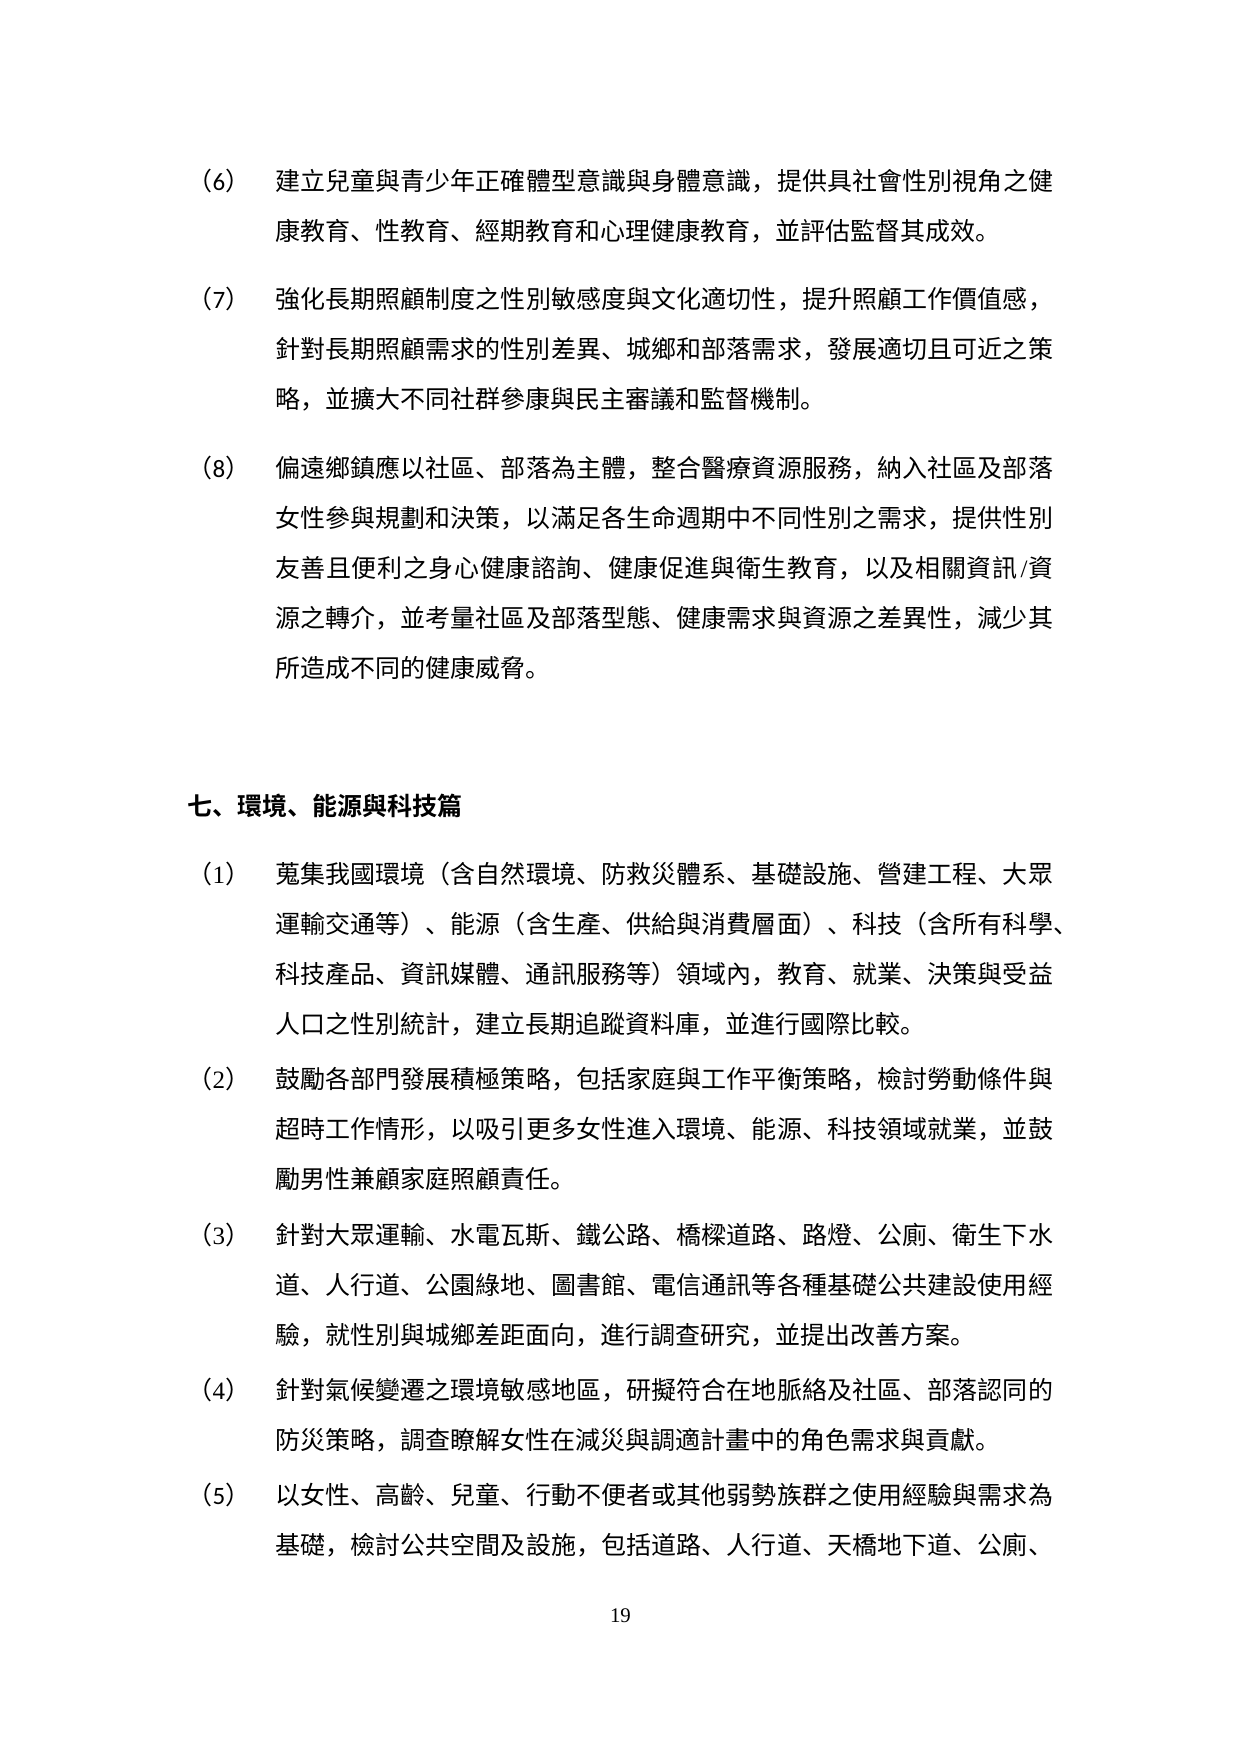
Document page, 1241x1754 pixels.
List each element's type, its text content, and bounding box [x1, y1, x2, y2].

list 鼓勵各部門發展積極策略，包括家庭與工作平衡策略，檢討勞動條件與超時工作情形，以吸引更多女性進入環境、能源、科技領域就業，並鼓勵男性兼顧家庭照顧責任。 [187, 1049, 1053, 1199]
list 針對大眾運輸、水電瓦斯、鐵公路、橋樑道路、路燈、公廁、衛生下水道、人行道、公園綠地、圖書館、電信通訊等各種基礎公共建設使用經驗，就性別與城鄉差距面向，進行調查研究，並提出改善方案。 [187, 1204, 1053, 1354]
list 強化長期照顧制度之性別敏感度與文化適切性，提升照顧工作價值感，針對長期照顧需求的性別差異、城鄉和部落需求，發展適切且可近之策略，並擴大不同社群參康與民主審議和監督機制。 [187, 269, 1053, 419]
list 建立兒童與青少年正確體型意識與身體意識，提供具社會性別視角之健康教育、性教育、經期教育和心理健康教育，並評估監督其成效。 [187, 150, 1053, 250]
list 偏遠鄉鎮應以社區、部落為主體，整合醫療資源服務，納入社區及部落女性參與規劃和決策，以滿足各生命週期中不同性別之需求，提供性別友善且便利之身心健康諮詢、健康促進與衛生教育，以及相關資訊/資源之轉介，並考量社區及部落型態、健康需求與資源之差異性，減少其所造成不同的健康威脅。 [187, 437, 1053, 687]
list 針對氣候變遷之環境敏感地區，研擬符合在地脈絡及社區、部落認同的防災策略，調查瞭解女性在減災與調適計畫中的角色需求與貢獻。 [187, 1359, 1053, 1459]
text 七、環境、能源與科技篇 [187, 775, 1053, 825]
list 以女性、高齡、兒童、行動不便者或其他弱勢族群之使用經驗與需求為基礎，檢討公共空間及設施，包括道路、人行道、天橋地下道、公廁、 [187, 1464, 1053, 1564]
list 蒐集我國環境（含自然環境、防救災體系、基礎設施、營建工程、大眾運輸交通等）、能源（含生產、供給與消費層面）、科技（含所有科學、科技產品、資訊媒體、通訊服務等）領域內，教育、就業、決策與受益人口之性別統計，建立長期追蹤資料庫，並進行國際比較。 [187, 844, 1053, 1044]
